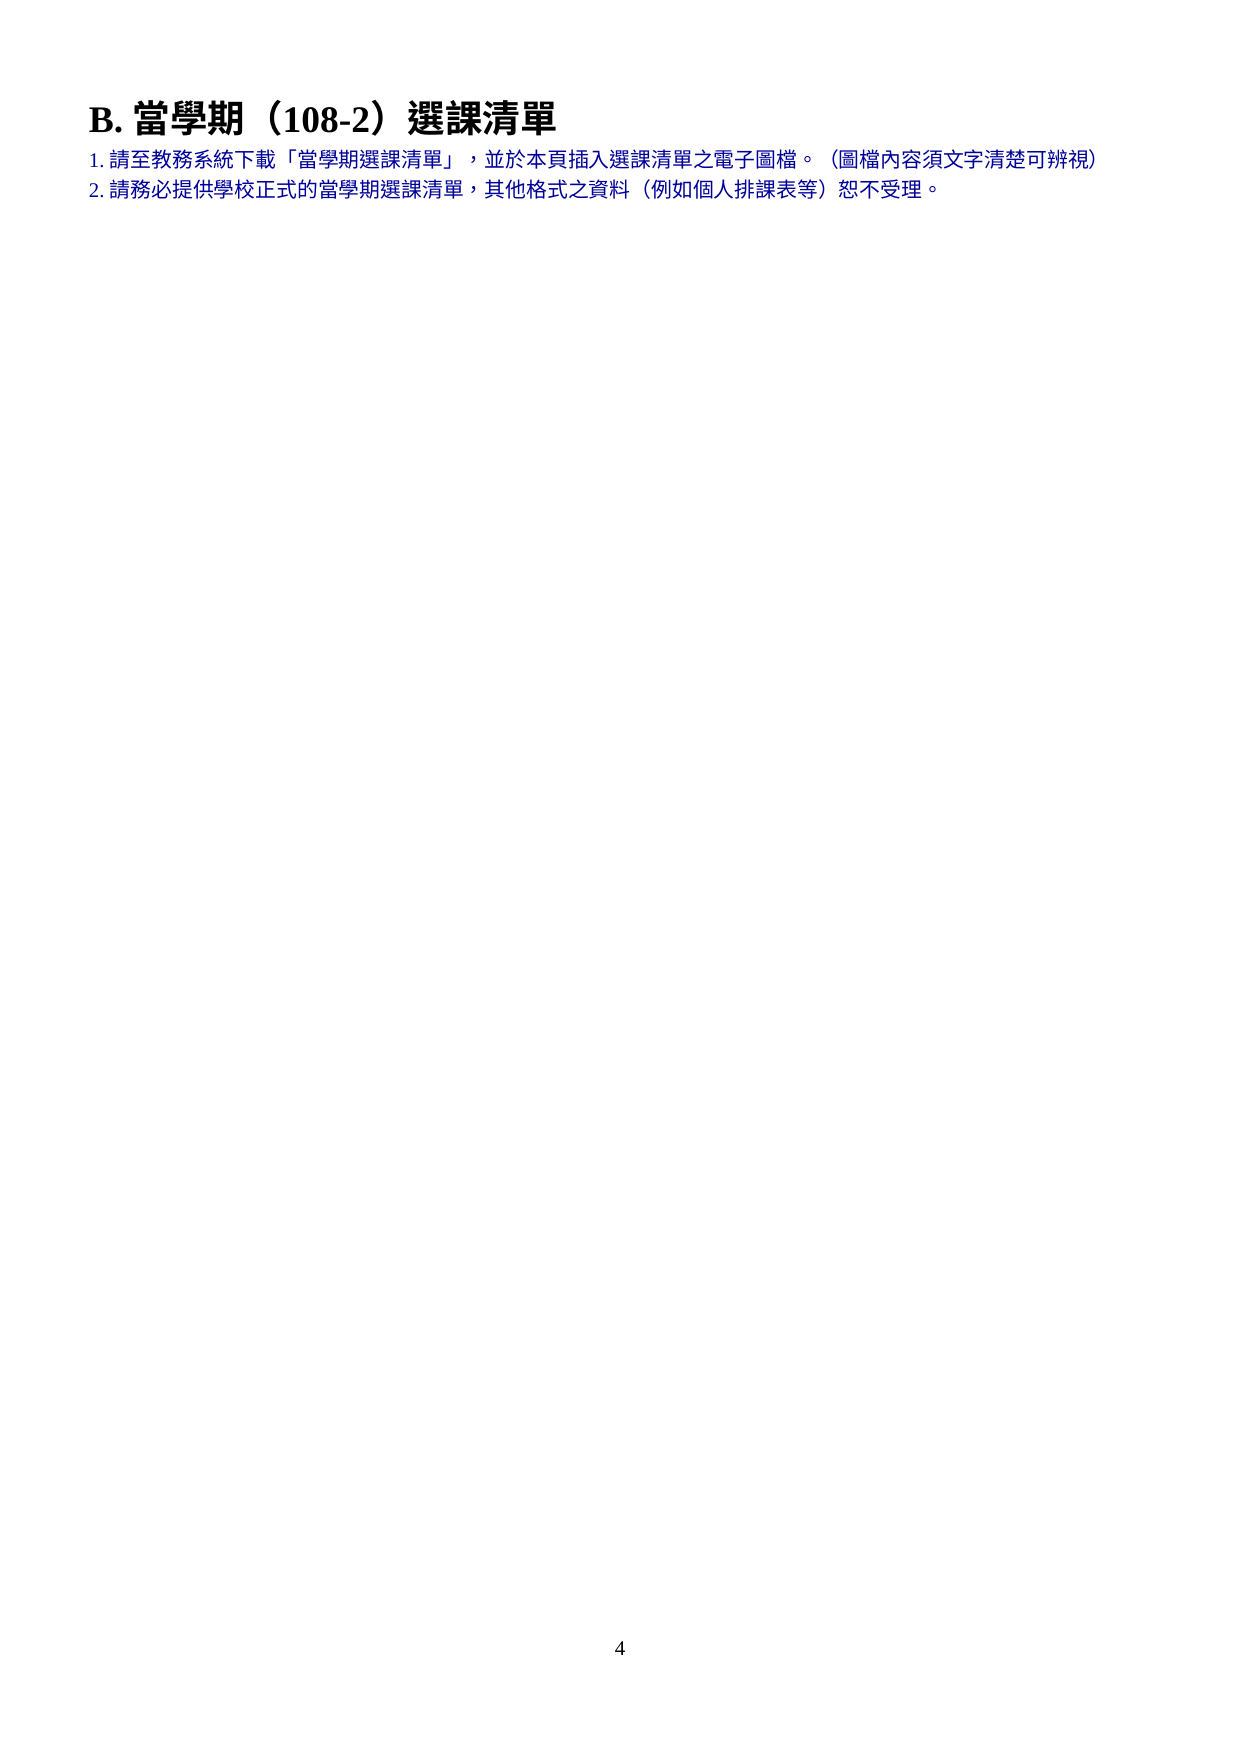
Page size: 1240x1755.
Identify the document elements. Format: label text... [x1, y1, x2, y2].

text B. 當學期（108-2）選課清單 [89, 89, 1151, 143]
text 2. 請務必提供學校正式的當學期選課清單，其他格式之資料（例如個人排課表等）恕不受理。 [89, 173, 1151, 203]
text 1. 請至教務系統下載「當學期選課清單」，並於本頁插入選課清單之電子圖檔。（圖檔內容須文字清楚可辨視） [89, 143, 1151, 173]
